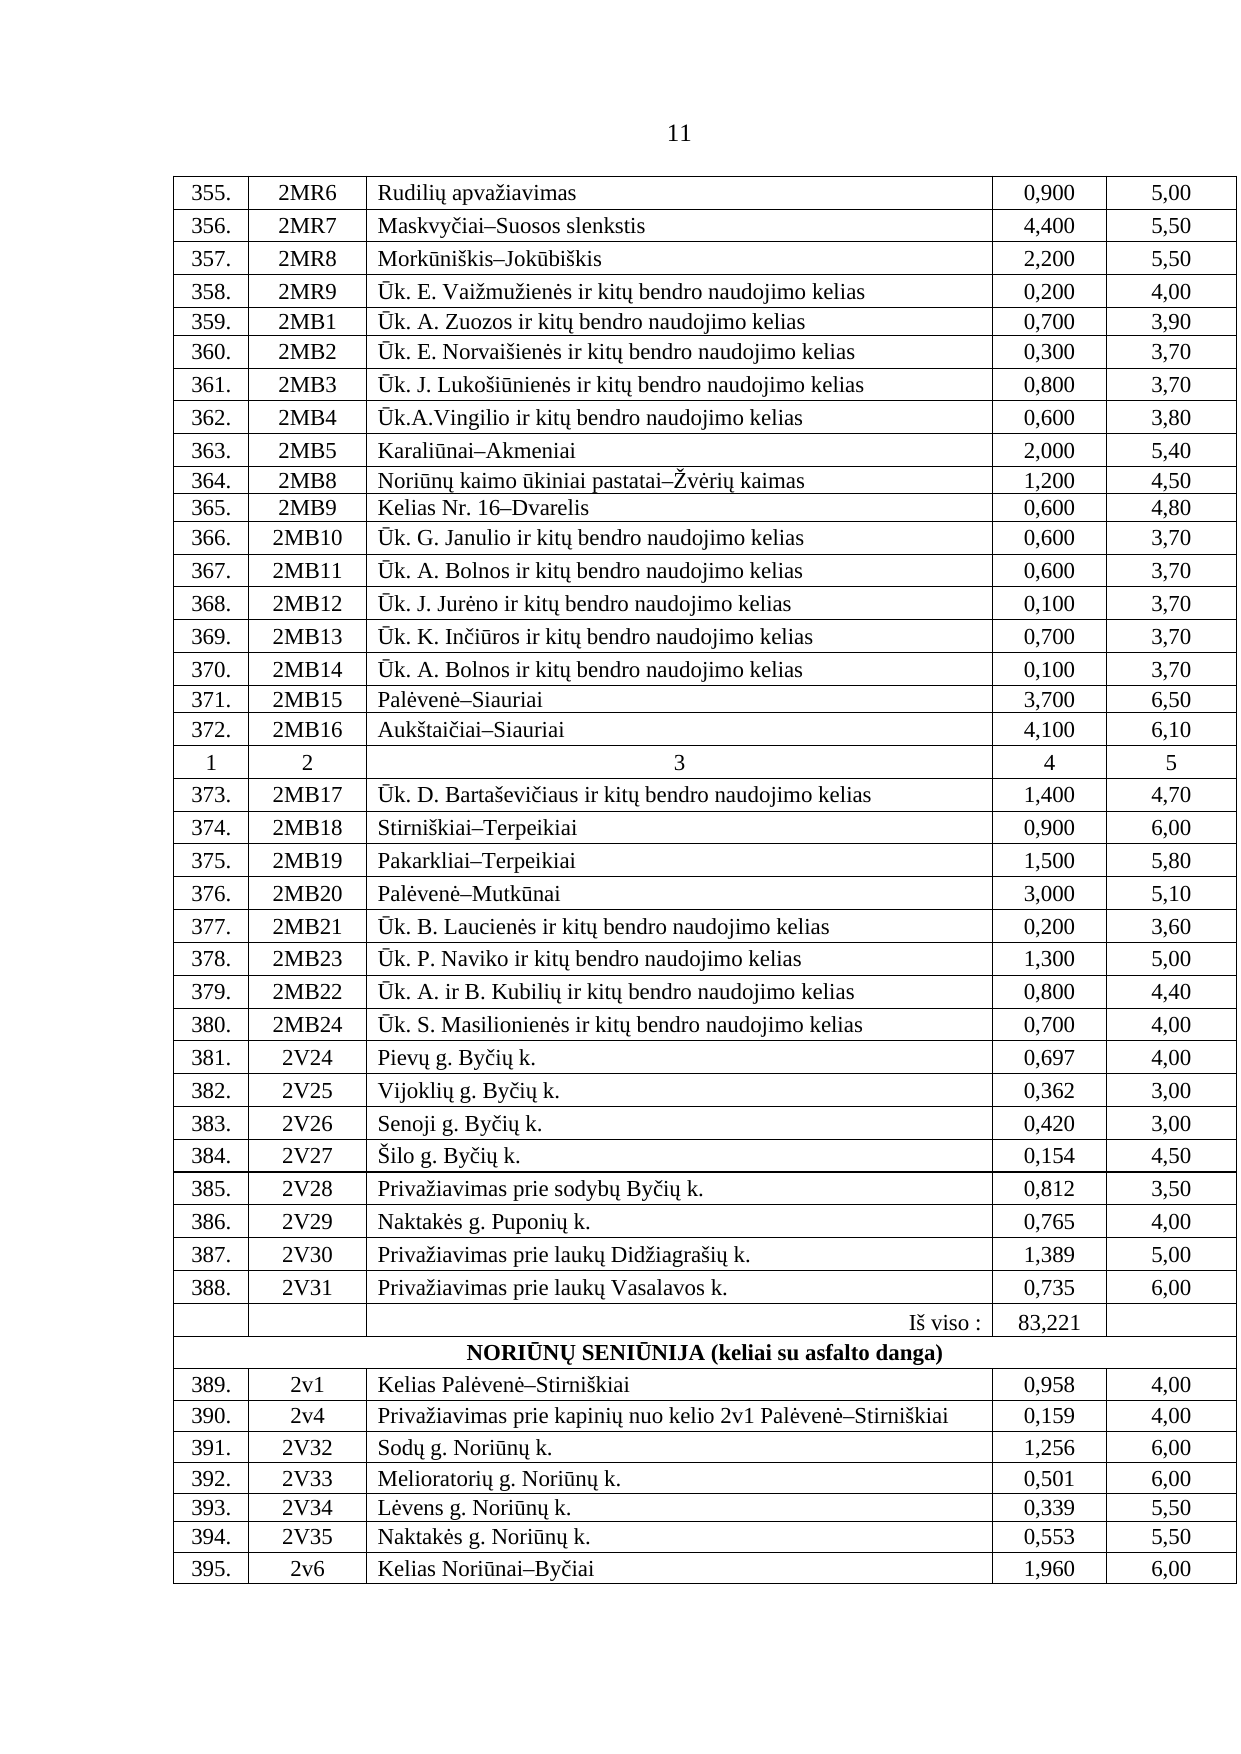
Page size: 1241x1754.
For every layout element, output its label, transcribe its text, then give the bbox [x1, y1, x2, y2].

table_cell Noriūnų kaimo ūkiniai pastatai–Žvėrių kaimas [367, 467, 992, 493]
table_cell 0,100 [993, 653, 1106, 685]
table_cell 0,812 [993, 1173, 1106, 1204]
table_cell 357. [174, 242, 248, 274]
table_cell 4,40 [1107, 976, 1236, 1007]
table_cell 83,221 [993, 1304, 1106, 1336]
table_cell 373. [174, 779, 248, 811]
table_cell Senoji g. Byčių k. [367, 1107, 992, 1139]
table_cell 356. [174, 210, 248, 241]
table_cell Ūk. D. Bartaševičiaus ir kitų bendro naudojimo kelias [367, 779, 992, 811]
table_cell 2MB21 [249, 910, 366, 942]
table_cell 3,70 [1107, 555, 1236, 586]
table_cell 4,00 [1107, 1401, 1236, 1431]
table_cell Vijoklių g. Byčių k. [367, 1074, 992, 1106]
table_cell 4,00 [1107, 1369, 1236, 1399]
table_cell 2MB18 [249, 812, 366, 843]
table_cell [174, 1304, 248, 1336]
table_cell Aukštaičiai–Siauriai [367, 713, 992, 745]
table_cell 364. [174, 467, 248, 493]
table_cell 5,50 [1107, 242, 1236, 274]
table_cell Kelias Nr. 16–Dvarelis [367, 494, 992, 521]
table_cell 0,300 [993, 336, 1106, 367]
table_cell 4,00 [1107, 1009, 1236, 1040]
table_cell Ūk. A. Bolnos ir kitų bendro naudojimo kelias [367, 653, 992, 685]
table_cell 370. [174, 653, 248, 685]
table_cell 5,00 [1107, 177, 1236, 208]
table_cell Privažiavimas prie kapinių nuo kelio 2v1 Palėvenė–Stirniškiai [367, 1401, 992, 1431]
table_cell 3 [367, 746, 992, 778]
table_cell Lėvens g. Noriūnų k. [367, 1494, 992, 1521]
table_cell 2MB22 [249, 976, 366, 1007]
table_cell Ūk. B. Laucienės ir kitų bendro naudojimo kelias [367, 910, 992, 942]
table_cell 381. [174, 1041, 248, 1073]
table_cell 2v6 [249, 1553, 366, 1583]
table_cell Karaliūnai–Akmeniai [367, 434, 992, 466]
table_cell 2V28 [249, 1173, 366, 1204]
table_cell 0,700 [993, 1009, 1106, 1040]
table_cell 2MB12 [249, 587, 366, 619]
table_cell 4,50 [1107, 467, 1236, 493]
table_cell 3,70 [1107, 336, 1236, 367]
table_cell 2V24 [249, 1041, 366, 1073]
table_cell 1,200 [993, 467, 1106, 493]
table_cell 2MB17 [249, 779, 366, 811]
table_cell 394. [174, 1522, 248, 1552]
table_cell 0,735 [993, 1271, 1106, 1303]
table_cell 386. [174, 1205, 248, 1237]
table_cell 3,70 [1107, 369, 1236, 400]
table_cell 0,900 [993, 177, 1106, 208]
table_cell 6,00 [1107, 1432, 1236, 1462]
table_cell 5,50 [1107, 1522, 1236, 1552]
table_cell 366. [174, 522, 248, 553]
table_cell NORIŪNŲ SENIŪNIJA (keliai su asfalto danga) [174, 1337, 1236, 1368]
table_cell Ūk. E. Vaižmužienės ir kitų bendro naudojimo kelias [367, 275, 992, 307]
table_cell 2V31 [249, 1271, 366, 1303]
table_cell 1,300 [993, 943, 1106, 974]
table_cell 2v4 [249, 1401, 366, 1431]
table_cell 3,700 [993, 686, 1106, 712]
table_cell 0,553 [993, 1522, 1106, 1552]
table_cell 365. [174, 494, 248, 521]
table_cell 2MR9 [249, 275, 366, 307]
table_cell 391. [174, 1432, 248, 1462]
table_cell 3,60 [1107, 910, 1236, 942]
table_cell Morkūniškis–Jokūbiškis [367, 242, 992, 274]
table_cell 0,900 [993, 812, 1106, 843]
table_cell 371. [174, 686, 248, 712]
table_cell 4,50 [1107, 1140, 1236, 1171]
table_cell 2V32 [249, 1432, 366, 1462]
table_cell 5 [1107, 746, 1236, 778]
table_cell 376. [174, 877, 248, 909]
table_cell 0,159 [993, 1401, 1106, 1431]
table_cell 1 [174, 746, 248, 778]
table_cell 2V26 [249, 1107, 366, 1139]
table_cell 2 [249, 746, 366, 778]
table_cell Palėvenė–Mutkūnai [367, 877, 992, 909]
table_cell 374. [174, 812, 248, 843]
table_cell 2MB20 [249, 877, 366, 909]
table_cell 362. [174, 401, 248, 433]
table_cell 1,389 [993, 1238, 1106, 1270]
table_cell 0,200 [993, 910, 1106, 942]
table_cell Privažiavimas prie laukų Didžiagrašių k. [367, 1238, 992, 1270]
table_cell 0,600 [993, 522, 1106, 553]
table_cell 4,400 [993, 210, 1106, 241]
table_cell 0,765 [993, 1205, 1106, 1237]
table_cell 2MB8 [249, 467, 366, 493]
table_cell 389. [174, 1369, 248, 1399]
table_cell 4 [993, 746, 1106, 778]
table_cell Naktakės g. Puponių k. [367, 1205, 992, 1237]
table_cell 387. [174, 1238, 248, 1270]
table_cell 0,958 [993, 1369, 1106, 1399]
table_cell 385. [174, 1173, 248, 1204]
table_cell 1,960 [993, 1553, 1106, 1583]
table_cell 6,00 [1107, 1553, 1236, 1583]
table_cell 5,40 [1107, 434, 1236, 466]
table_cell 5,80 [1107, 844, 1236, 876]
table_cell Ūk. E. Norvaišienės ir kitų bendro naudojimo kelias [367, 336, 992, 367]
table_cell 0,600 [993, 494, 1106, 521]
table_cell 2MR6 [249, 177, 366, 208]
table_cell 355. [174, 177, 248, 208]
table_cell 3,70 [1107, 620, 1236, 652]
table_cell 4,80 [1107, 494, 1236, 521]
table_cell [1107, 1304, 1236, 1336]
table_cell 2MB2 [249, 336, 366, 367]
table_cell 5,50 [1107, 1494, 1236, 1521]
table_cell Kelias Noriūnai–Byčiai [367, 1553, 992, 1583]
table_cell 2V25 [249, 1074, 366, 1106]
table_cell 0,420 [993, 1107, 1106, 1139]
table_cell 3,70 [1107, 522, 1236, 553]
table_cell Kelias Palėvenė–Stirniškiai [367, 1369, 992, 1399]
table_cell 2V30 [249, 1238, 366, 1270]
table_cell 358. [174, 275, 248, 307]
table_cell 0,100 [993, 587, 1106, 619]
table_cell 0,501 [993, 1463, 1106, 1493]
table_cell Sodų g. Noriūnų k. [367, 1432, 992, 1462]
table_cell 4,70 [1107, 779, 1236, 811]
table_cell 2MB19 [249, 844, 366, 876]
table_cell 360. [174, 336, 248, 367]
table_cell 5,00 [1107, 943, 1236, 974]
table_cell 2MB14 [249, 653, 366, 685]
table_cell 383. [174, 1107, 248, 1139]
table_cell 6,00 [1107, 812, 1236, 843]
table_cell 359. [174, 308, 248, 334]
table_cell Palėvenė–Siauriai [367, 686, 992, 712]
table_cell Ūk.A.Vingilio ir kitų bendro naudojimo kelias [367, 401, 992, 433]
table_cell Privažiavimas prie laukų Vasalavos k. [367, 1271, 992, 1303]
table_cell 2V35 [249, 1522, 366, 1552]
table_cell 0,154 [993, 1140, 1106, 1171]
table_cell 363. [174, 434, 248, 466]
table_cell 0,600 [993, 555, 1106, 586]
table_cell 2,200 [993, 242, 1106, 274]
table_cell 2MB11 [249, 555, 366, 586]
table_cell 6,00 [1107, 1463, 1236, 1493]
table_cell 3,00 [1107, 1074, 1236, 1106]
table_cell Ūk. J. Jurėno ir kitų bendro naudojimo kelias [367, 587, 992, 619]
table_cell 0,362 [993, 1074, 1106, 1106]
table_cell 0,700 [993, 308, 1106, 334]
table_cell 1,400 [993, 779, 1106, 811]
table_cell 2V29 [249, 1205, 366, 1237]
table_cell 395. [174, 1553, 248, 1583]
table_cell 5,00 [1107, 1238, 1236, 1270]
table_cell 1,256 [993, 1432, 1106, 1462]
table_cell Pievų g. Byčių k. [367, 1041, 992, 1073]
table_cell 369. [174, 620, 248, 652]
table_cell 0,800 [993, 976, 1106, 1007]
table_cell Ūk. G. Janulio ir kitų bendro naudojimo kelias [367, 522, 992, 553]
table_cell 2MB23 [249, 943, 366, 974]
table_cell 3,90 [1107, 308, 1236, 334]
table_cell 3,70 [1107, 653, 1236, 685]
table_cell 3,70 [1107, 587, 1236, 619]
table_cell 6,50 [1107, 686, 1236, 712]
table_cell Ūk. A. ir B. Kubilių ir kitų bendro naudojimo kelias [367, 976, 992, 1007]
table_cell 2MB5 [249, 434, 366, 466]
table_cell 2V33 [249, 1463, 366, 1493]
table_cell 2,000 [993, 434, 1106, 466]
table_cell 2MB4 [249, 401, 366, 433]
table_cell Pakarkliai–Terpeikiai [367, 844, 992, 876]
table_cell 4,00 [1107, 275, 1236, 307]
table_cell 384. [174, 1140, 248, 1171]
table_cell 2MR7 [249, 210, 366, 241]
table_cell 377. [174, 910, 248, 942]
table_cell Iš viso : [367, 1304, 992, 1336]
table_cell 6,10 [1107, 713, 1236, 745]
table_cell Melioratorių g. Noriūnų k. [367, 1463, 992, 1493]
table_cell 0,700 [993, 620, 1106, 652]
table_cell 4,00 [1107, 1041, 1236, 1073]
table_cell Ūk. A. Zuozos ir kitų bendro naudojimo kelias [367, 308, 992, 334]
table_cell 2MB13 [249, 620, 366, 652]
table_cell 388. [174, 1271, 248, 1303]
table_cell 382. [174, 1074, 248, 1106]
table_cell 2MB15 [249, 686, 366, 712]
table_cell 5,10 [1107, 877, 1236, 909]
table_cell 4,100 [993, 713, 1106, 745]
table_cell 4,00 [1107, 1205, 1236, 1237]
table_cell 0,200 [993, 275, 1106, 307]
table_cell 2V27 [249, 1140, 366, 1171]
table_cell 2MB9 [249, 494, 366, 521]
table_cell 2MB3 [249, 369, 366, 400]
table_cell [249, 1304, 366, 1336]
table_cell Ūk. J. Lukošiūnienės ir kitų bendro naudojimo kelias [367, 369, 992, 400]
table_cell 6,00 [1107, 1271, 1236, 1303]
table_cell 393. [174, 1494, 248, 1521]
table_cell 378. [174, 943, 248, 974]
table_cell Šilo g. Byčių k. [367, 1140, 992, 1171]
table_cell 372. [174, 713, 248, 745]
table_cell 375. [174, 844, 248, 876]
table_cell 392. [174, 1463, 248, 1493]
table_cell 2MB1 [249, 308, 366, 334]
table_cell 368. [174, 587, 248, 619]
table_cell 0,600 [993, 401, 1106, 433]
table_cell 3,00 [1107, 1107, 1236, 1139]
table_cell 0,800 [993, 369, 1106, 400]
table_cell Ūk. A. Bolnos ir kitų bendro naudojimo kelias [367, 555, 992, 586]
table_cell 380. [174, 1009, 248, 1040]
table_cell 2MB10 [249, 522, 366, 553]
table_cell 3,80 [1107, 401, 1236, 433]
table_cell 2v1 [249, 1369, 366, 1399]
table_cell Stirniškiai–Terpeikiai [367, 812, 992, 843]
table_cell 2MB24 [249, 1009, 366, 1040]
table_cell Ūk. P. Naviko ir kitų bendro naudojimo kelias [367, 943, 992, 974]
table_cell 1,500 [993, 844, 1106, 876]
table_cell Maskvyčiai–Suosos slenkstis [367, 210, 992, 241]
table_cell Ūk. S. Masilionienės ir kitų bendro naudojimo kelias [367, 1009, 992, 1040]
table_cell Naktakės g. Noriūnų k. [367, 1522, 992, 1552]
table_cell 379. [174, 976, 248, 1007]
table_cell 0,697 [993, 1041, 1106, 1073]
table_cell Rudilių apvažiavimas [367, 177, 992, 208]
table_cell 3,000 [993, 877, 1106, 909]
table_cell 2MB16 [249, 713, 366, 745]
table_cell 367. [174, 555, 248, 586]
table_cell Privažiavimas prie sodybų Byčių k. [367, 1173, 992, 1204]
table_cell Ūk. K. Inčiūros ir kitų bendro naudojimo kelias [367, 620, 992, 652]
table_cell 3,50 [1107, 1173, 1236, 1204]
table_cell 0,339 [993, 1494, 1106, 1521]
table_cell 2V34 [249, 1494, 366, 1521]
table_cell 2MR8 [249, 242, 366, 274]
table_cell 5,50 [1107, 210, 1236, 241]
table_cell 390. [174, 1401, 248, 1431]
table_cell 361. [174, 369, 248, 400]
